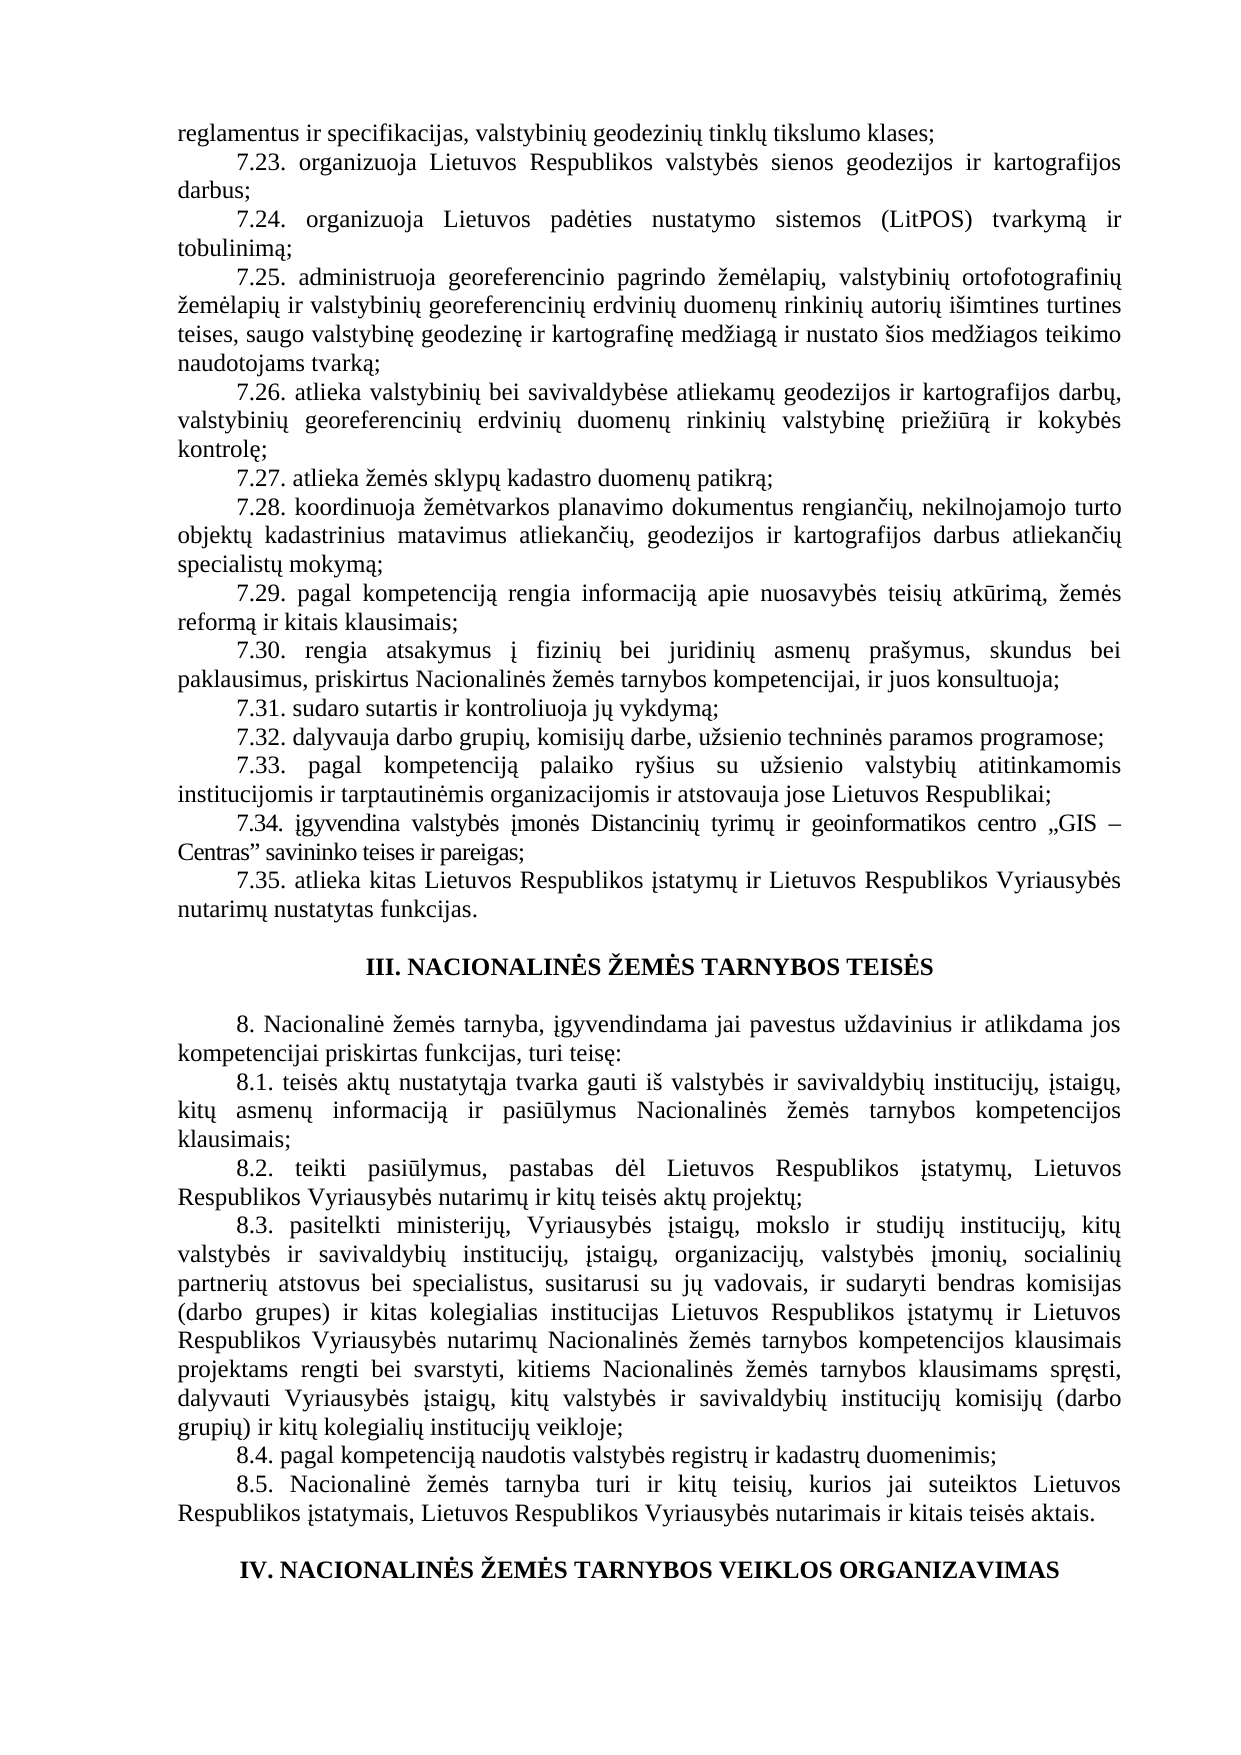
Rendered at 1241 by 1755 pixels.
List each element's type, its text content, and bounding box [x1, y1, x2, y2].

text 8.5. Nacionalinė žemės tarnyba turi ir kitų teisių, kurios jai suteiktos Lietuvos Respublikos įstatymais, Lietuvos Respublikos Vyriausybės nutarimais ir kitais teisės aktais. [177, 1469, 1122, 1527]
text reglamentus ir specifikacijas, valstybinių geodezinių tinklų tikslumo klases; [177, 118, 1122, 147]
text III. NACIONALINĖS ŽEMĖS TARNYBOS TEISĖS [177, 952, 1122, 981]
text 7.29. pagal kompetenciją rengia informaciją apie nuosavybės teisių atkūrimą, žemės reformą ir kitais klausimais; [177, 578, 1122, 636]
text 7.33. pagal kompetenciją palaiko ryšius su užsienio valstybių atitinkamomis institucijomis ir tarptautinėmis organizacijomis ir atstovauja jose Lietuvos Respublikai; [177, 751, 1122, 808]
text 8.4. pagal kompetenciją naudotis valstybės registrų ir kadastrų duomenimis; [177, 1441, 1122, 1469]
text 7.26. atlieka valstybinių bei savivaldybėse atliekamų geodezijos ir kartografijos darbų, valstybinių georeferencinių erdvinių duomenų rinkinių valstybinę priežiūrą ir kokybės kontrolę; [177, 377, 1122, 463]
text 8.2. teikti pasiūlymus, pastabas dėl Lietuvos Respublikos įstatymų, Lietuvos Respublikos Vyriausybės nutarimų ir kitų teisės aktų projektų; [177, 1153, 1122, 1211]
text 8. Nacionalinė žemės tarnyba, įgyvendindama jai pavestus uždavinius ir atlikdama jos kompetencijai priskirtas funkcijas, turi teisę: [177, 1009, 1122, 1067]
text 7.27. atlieka žemės sklypų kadastro duomenų patikrą; [177, 463, 1122, 492]
text 7.35. atlieka kitas Lietuvos Respublikos įstatymų ir Lietuvos Respublikos Vyriausybės nutarimų nustatytas funkcijas. [177, 866, 1122, 923]
text IV. NACIONALINĖS ŽEMĖS TARNYBOS VEIKLOS ORGANIZAVIMAS [177, 1556, 1122, 1584]
text 7.25. administruoja georeferencinio pagrindo žemėlapių, valstybinių ortofotografinių žemėlapių ir valstybinių georeferencinių erdvinių duomenų rinkinių autorių išimtines turtines teises, saugo valstybinę geodezinę ir kartografinę medžiagą ir nustato šios medžiagos teikimo naudotojams tvarką; [177, 262, 1122, 377]
text 7.32. dalyvauja darbo grupių, komisijų darbe, užsienio techninės paramos programose; [177, 722, 1122, 751]
text 7.24. organizuoja Lietuvos padėties nustatymo sistemos (LitPOS) tvarkymą ir tobulinimą; [177, 204, 1122, 262]
text 7.31. sudaro sutartis ir kontroliuoja jų vykdymą; [177, 693, 1122, 722]
text 8.3. pasitelkti ministerijų, Vyriausybės įstaigų, mokslo ir studijų institucijų, kitų valstybės ir savivaldybių institucijų, įstaigų, organizacijų, valstybės įmonių, socialinių partnerių atstovus bei specialistus, susitarusi su jų vadovais, ir sudaryti bendras komisijas (darbo grupes) ir kitas kolegialias institucijas Lietuvos Respublikos įstatymų ir Lietuvos Respublikos Vyriausybės nutarimų Nacionalinės žemės tarnybos kompetencijos klausimais projektams rengti bei svarstyti, kitiems Nacionalinės žemės tarnybos klausimams spręsti, dalyvauti Vyriausybės įstaigų, kitų valstybės ir savivaldybių institucijų komisijų (darbo grupių) ir kitų kolegialių institucijų veikloje; [177, 1211, 1122, 1441]
text 7.23. organizuoja Lietuvos Respublikos valstybės sienos geodezijos ir kartografijos darbus; [177, 147, 1122, 204]
text 8.1. teisės aktų nustatytąja tvarka gauti iš valstybės ir savivaldybių institucijų, įstaigų, kitų asmenų informaciją ir pasiūlymus Nacionalinės žemės tarnybos kompetencijos klausimais; [177, 1067, 1122, 1153]
text 7.28. koordinuoja žemėtvarkos planavimo dokumentus rengiančių, nekilnojamojo turto objektų kadastrinius matavimus atliekančių, geodezijos ir kartografijos darbus atliekančių specialistų mokymą; [177, 492, 1122, 578]
text 7.30. rengia atsakymus į fizinių bei juridinių asmenų prašymus, skundus bei paklausimus, priskirtus Nacionalinės žemės tarnybos kompetencijai, ir juos konsultuoja; [177, 636, 1122, 693]
text 7.34. įgyvendina valstybės įmonės Distancinių tyrimų ir geoinformatikos centro „GIS – Centras” savininko teises ir pareigas; [177, 808, 1122, 866]
